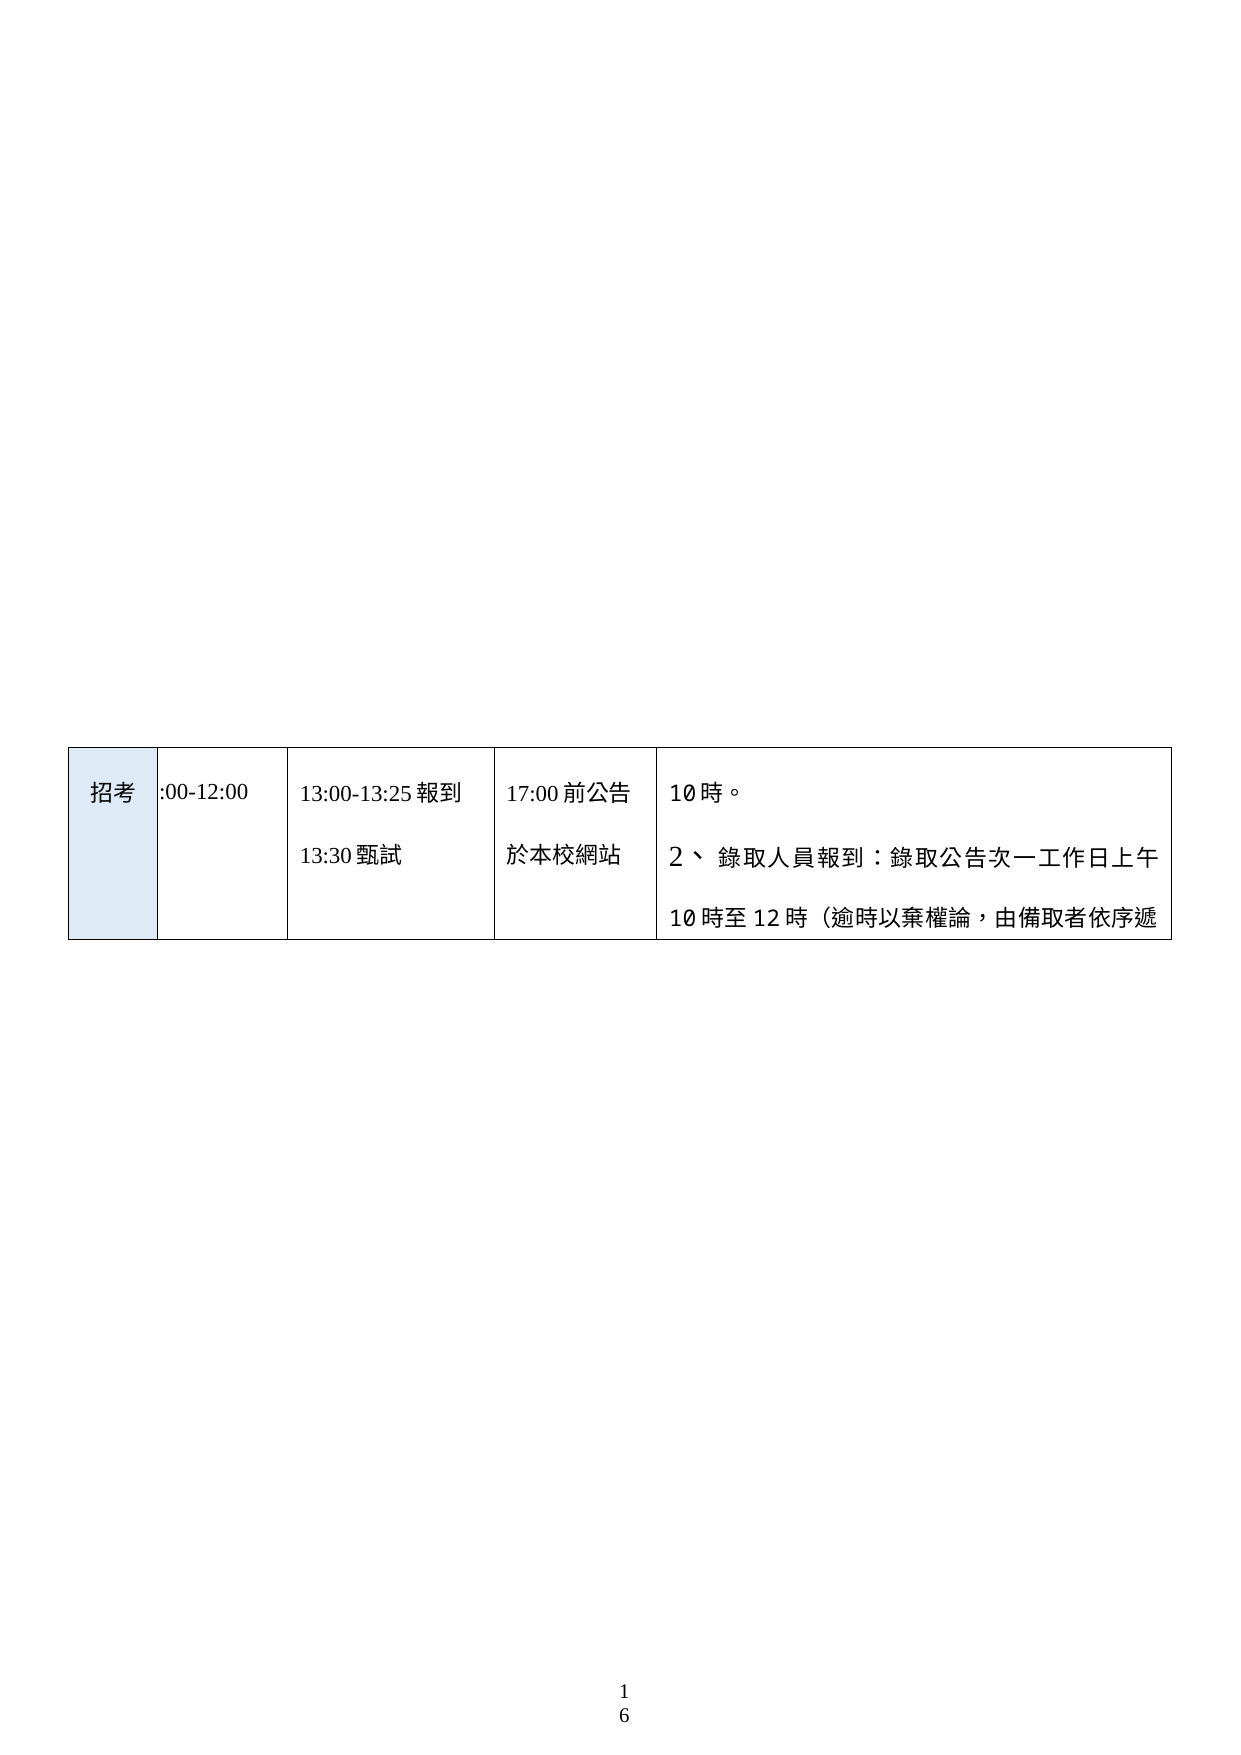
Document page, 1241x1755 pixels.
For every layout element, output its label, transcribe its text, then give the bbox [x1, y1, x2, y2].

table_cell 招考 [69, 748, 157, 939]
table_cell 成績複查：錄取公告次一工作日上午9時至10時。 錄取人員報到：錄取公告次一工作日上午10時至12時（逾時以棄權論，由備取者依序遞補）。 [657, 748, 1171, 939]
table_cell 17:00前公告於本校網站 [495, 748, 656, 939]
table_cell 13:00-13:25報到 13:30甄試 [288, 748, 494, 939]
table_cell :00-12:00 [158, 748, 287, 939]
